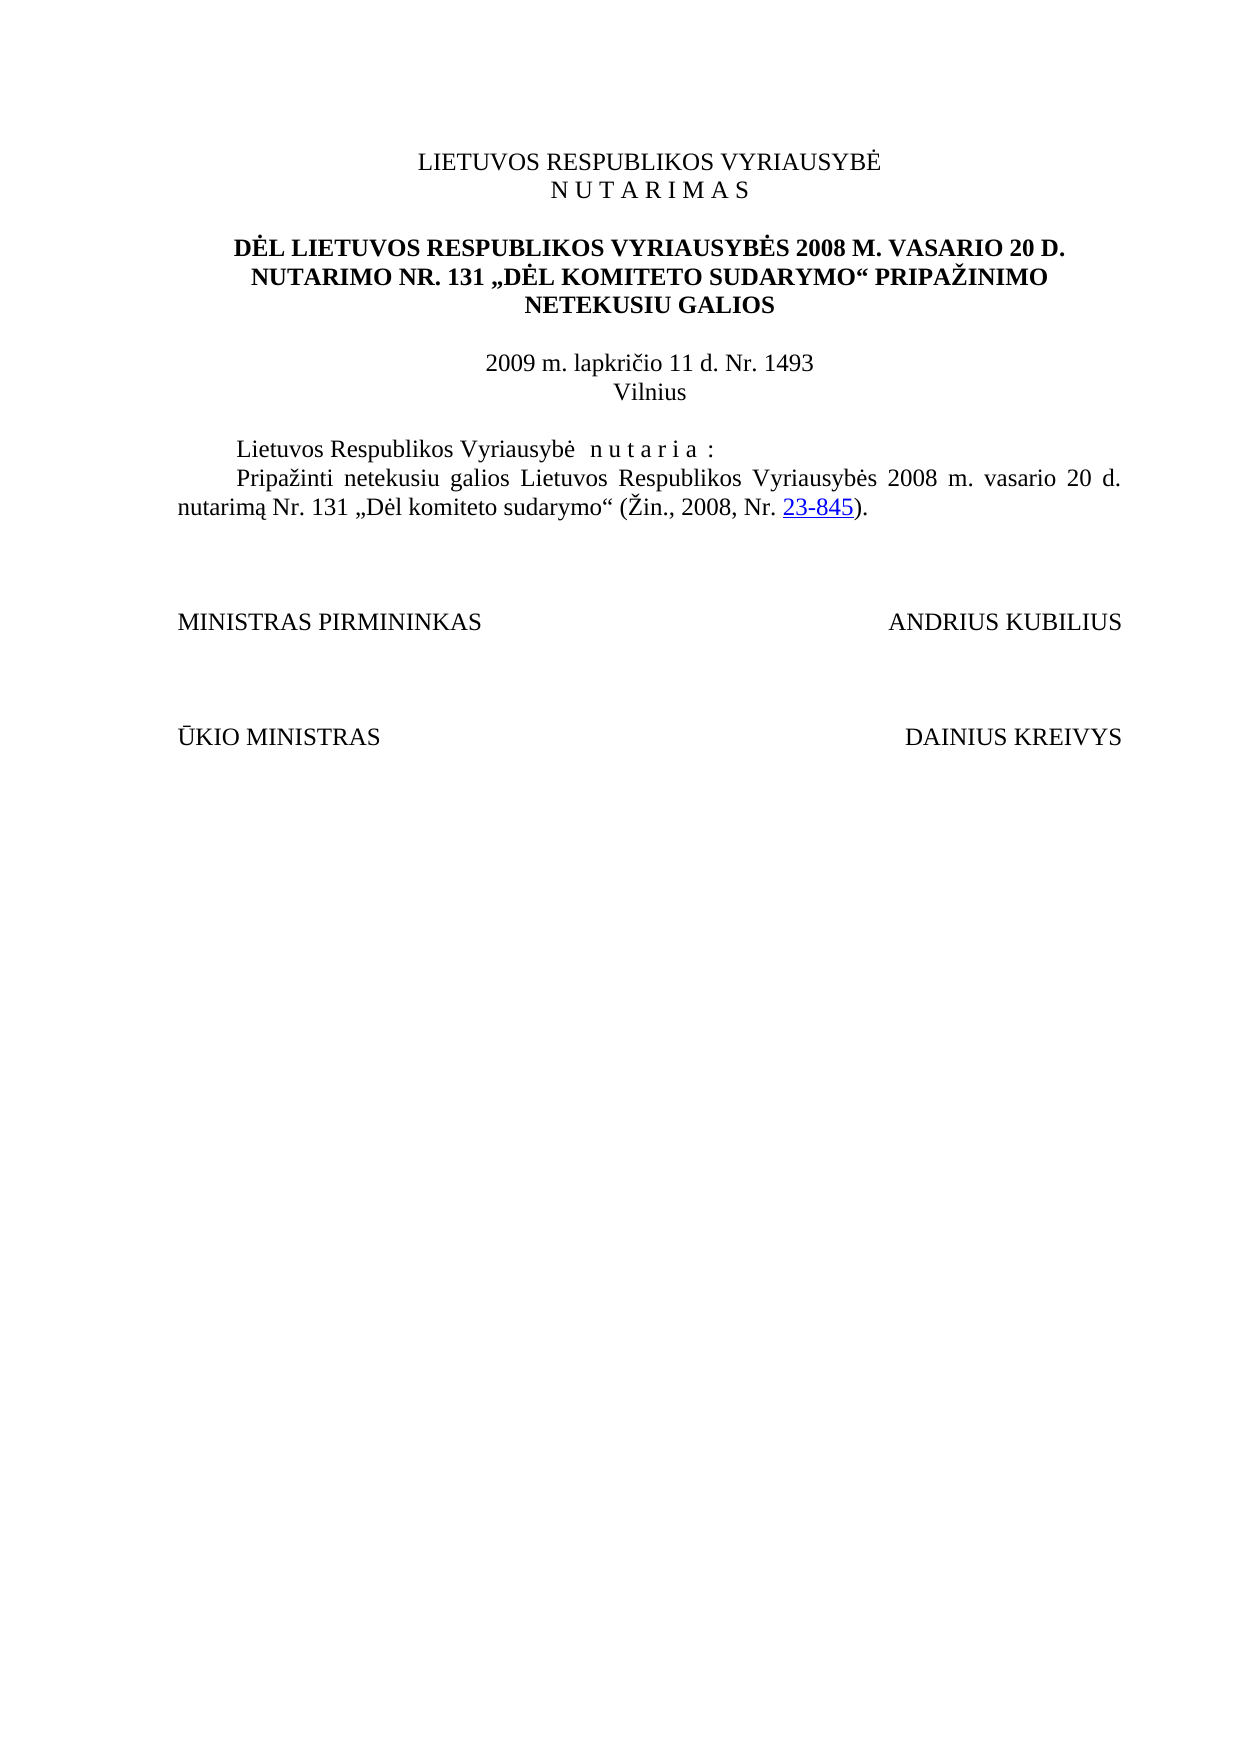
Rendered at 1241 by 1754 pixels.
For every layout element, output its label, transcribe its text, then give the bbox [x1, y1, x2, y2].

text DĖL lietuvos respublikos vyriausybės 2008 m. vasario 20 d. nutarimo Nr. 131 „Dėl komiteto sudarymo“ pripažinimo netekusiu galios [177, 233, 1122, 319]
text NUTARIMAS [177, 176, 1122, 204]
text Vilnius [177, 377, 1122, 406]
text Lietuvos Respublikos Vyriausybė nutaria: [177, 434, 1122, 463]
text ŪKIO MINISTRAS DAINIUS KREIVYS [177, 722, 1122, 751]
text Lietuvos Respublikos Vyriausybė [177, 147, 1122, 176]
text Pripažinti netekusiu galios Lietuvos Respublikos Vyriausybės 2008 m. vasario 20 d. nutarimą Nr. 131 „Dėl komiteto sudarymo“ (Žin., 2008, Nr. 23-845). [177, 463, 1122, 521]
text MINISTRAS PIRMININKAS ANDRIUS KUBILIUS [177, 607, 1122, 636]
text 2009 m. lapkričio 11 d. Nr. 1493 [177, 348, 1122, 377]
